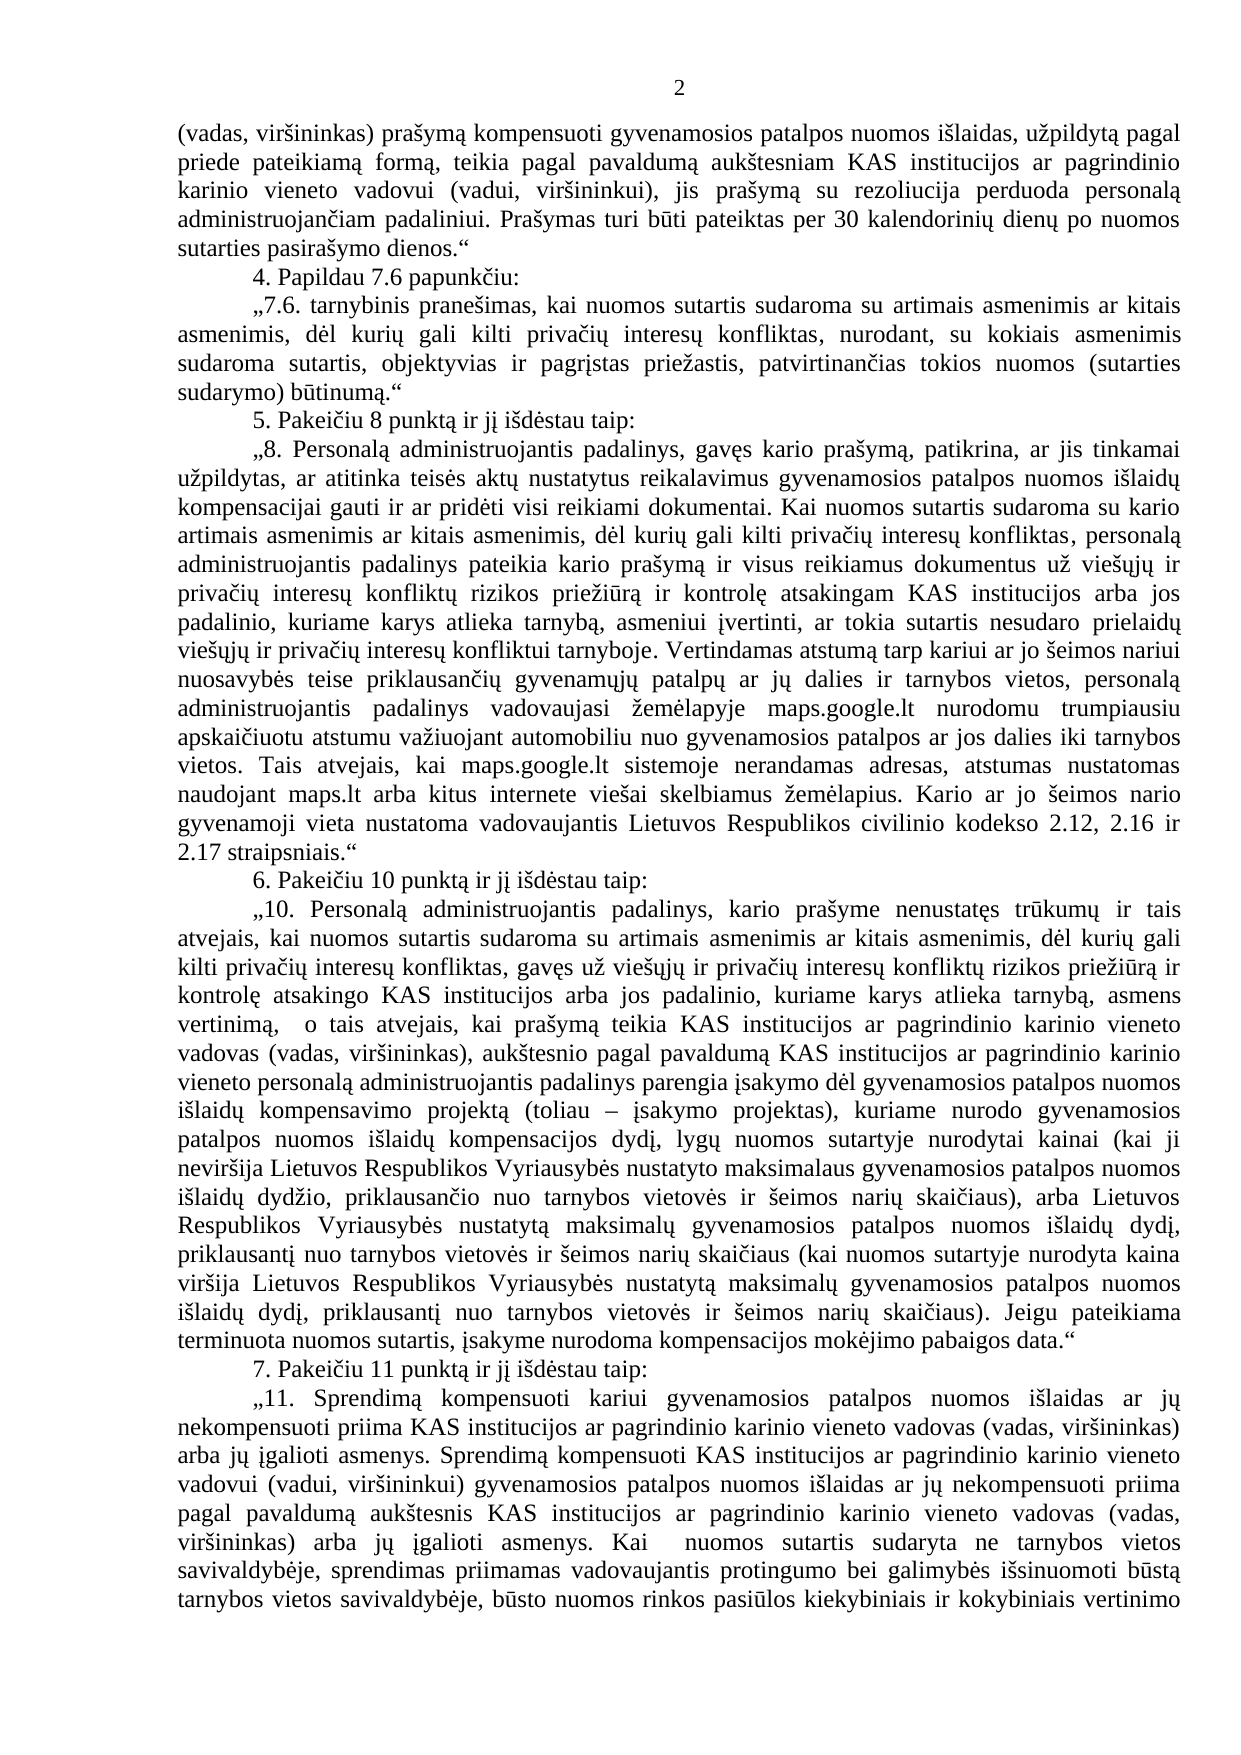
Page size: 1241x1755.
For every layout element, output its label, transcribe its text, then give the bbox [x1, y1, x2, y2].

text (vadas, viršininkas) prašymą kompensuoti gyvenamosios patalpos nuomos išlaidas, užpildytą pagal priede pateikiamą formą, teikia pagal pavaldumą aukštesniam KAS institucijos ar pagrindinio karinio vieneto vadovui (vadui, viršininkui), jis prašymą su rezoliucija perduoda personalą administruojančiam padaliniui. Prašymas turi būti pateiktas per 30 kalendorinių dienų po nuomos sutarties pasirašymo dienos.“ [177, 118, 1181, 262]
text 7. Pakeičiu 11 punktą ir jį išdėstau taip: [177, 1354, 1181, 1383]
text „7.6. tarnybinis pranešimas, kai nuomos sutartis sudaroma su artimais asmenimis ar kitais asmenimis, dėl kurių gali kilti privačių interesų konfliktas, nurodant, su kokiais asmenimis sudaroma sutartis, objektyvias ir pagrįstas priežastis, patvirtinančias tokios nuomos (sutarties sudarymo) būtinumą.“ [177, 291, 1181, 406]
text „10. Personalą administruojantis padalinys, kario prašyme nenustatęs trūkumų ir tais atvejais, kai nuomos sutartis sudaroma su artimais asmenimis ar kitais asmenimis, dėl kurių gali kilti privačių interesų konfliktas, gavęs už viešųjų ir privačių interesų konfliktų rizikos priežiūrą ir kontrolę atsakingo KAS institucijos arba jos padalinio, kuriame karys atlieka tarnybą, asmens vertinimą, o tais atvejais, kai prašymą teikia KAS institucijos ar pagrindinio karinio vieneto vadovas (vadas, viršininkas), aukštesnio pagal pavaldumą KAS institucijos ar pagrindinio karinio vieneto personalą administruojantis padalinys parengia įsakymo dėl gyvenamosios patalpos nuomos išlaidų kompensavimo projektą (toliau – įsakymo projektas), kuriame nurodo gyvenamosios patalpos nuomos išlaidų kompensacijos dydį, lygų nuomos sutartyje nurodytai kainai (kai ji neviršija Lietuvos Respublikos Vyriausybės nustatyto maksimalaus gyvenamosios patalpos nuomos išlaidų dydžio, priklausančio nuo tarnybos vietovės ir šeimos narių skaičiaus), arba Lietuvos Respublikos Vyriausybės nustatytą maksimalų gyvenamosios patalpos nuomos išlaidų dydį, priklausantį nuo tarnybos vietovės ir šeimos narių skaičiaus (kai nuomos sutartyje nurodyta kaina viršija Lietuvos Respublikos Vyriausybės nustatytą maksimalų gyvenamosios patalpos nuomos išlaidų dydį, priklausantį nuo tarnybos vietovės ir šeimos narių skaičiaus). Jeigu pateikiama terminuota nuomos sutartis, įsakyme nurodoma kompensacijos mokėjimo pabaigos data.“ [177, 894, 1181, 1354]
text 5. Pakeičiu 8 punktą ir jį išdėstau taip: [177, 406, 1181, 434]
text „11. Sprendimą kompensuoti kariui gyvenamosios patalpos nuomos išlaidas ar jų nekompensuoti priima KAS institucijos ar pagrindinio karinio vieneto vadovas (vadas, viršininkas) arba jų įgalioti asmenys. Sprendimą kompensuoti KAS institucijos ar pagrindinio karinio vieneto vadovui (vadui, viršininkui) gyvenamosios patalpos nuomos išlaidas ar jų nekompensuoti priima pagal pavaldumą aukštesnis KAS institucijos ar pagrindinio karinio vieneto vadovas (vadas, viršininkas) arba jų įgalioti asmenys. Kai nuomos sutartis sudaryta ne tarnybos vietos savivaldybėje, sprendimas priimamas vadovaujantis protingumo bei galimybės išsinuomoti būstą tarnybos vietos savivaldybėje, būsto nuomos rinkos pasiūlos kiekybiniais ir kokybiniais vertinimo [177, 1383, 1181, 1613]
text 6. Pakeičiu 10 punktą ir jį išdėstau taip: [177, 866, 1181, 894]
text 4. Papildau 7.6 papunkčiu: [177, 262, 1181, 291]
text „8. Personalą administruojantis padalinys, gavęs kario prašymą, patikrina, ar jis tinkamai užpildytas, ar atitinka teisės aktų nustatytus reikalavimus gyvenamosios patalpos nuomos išlaidų kompensacijai gauti ir ar pridėti visi reikiami dokumentai. Kai nuomos sutartis sudaroma su kario artimais asmenimis ar kitais asmenimis, dėl kurių gali kilti privačių interesų konfliktas, personalą administruojantis padalinys pateikia kario prašymą ir visus reikiamus dokumentus už viešųjų ir privačių interesų konfliktų rizikos priežiūrą ir kontrolę atsakingam KAS institucijos arba jos padalinio, kuriame karys atlieka tarnybą, asmeniui įvertinti, ar tokia sutartis nesudaro prielaidų viešųjų ir privačių interesų konfliktui tarnyboje. Vertindamas atstumą tarp kariui ar jo šeimos nariui nuosavybės teise priklausančių gyvenamųjų patalpų ar jų dalies ir tarnybos vietos, personalą administruojantis padalinys vadovaujasi žemėlapyje maps.google.lt nurodomu trumpiausiu apskaičiuotu atstumu važiuojant automobiliu nuo gyvenamosios patalpos ar jos dalies iki tarnybos vietos. Tais atvejais, kai maps.google.lt sistemoje nerandamas adresas, atstumas nustatomas naudojant maps.lt arba kitus internete viešai skelbiamus žemėlapius. Kario ar jo šeimos nario gyvenamoji vieta nustatoma vadovaujantis Lietuvos Respublikos civilinio kodekso 2.12, 2.16 ir 2.17 straipsniais.“ [177, 434, 1181, 866]
